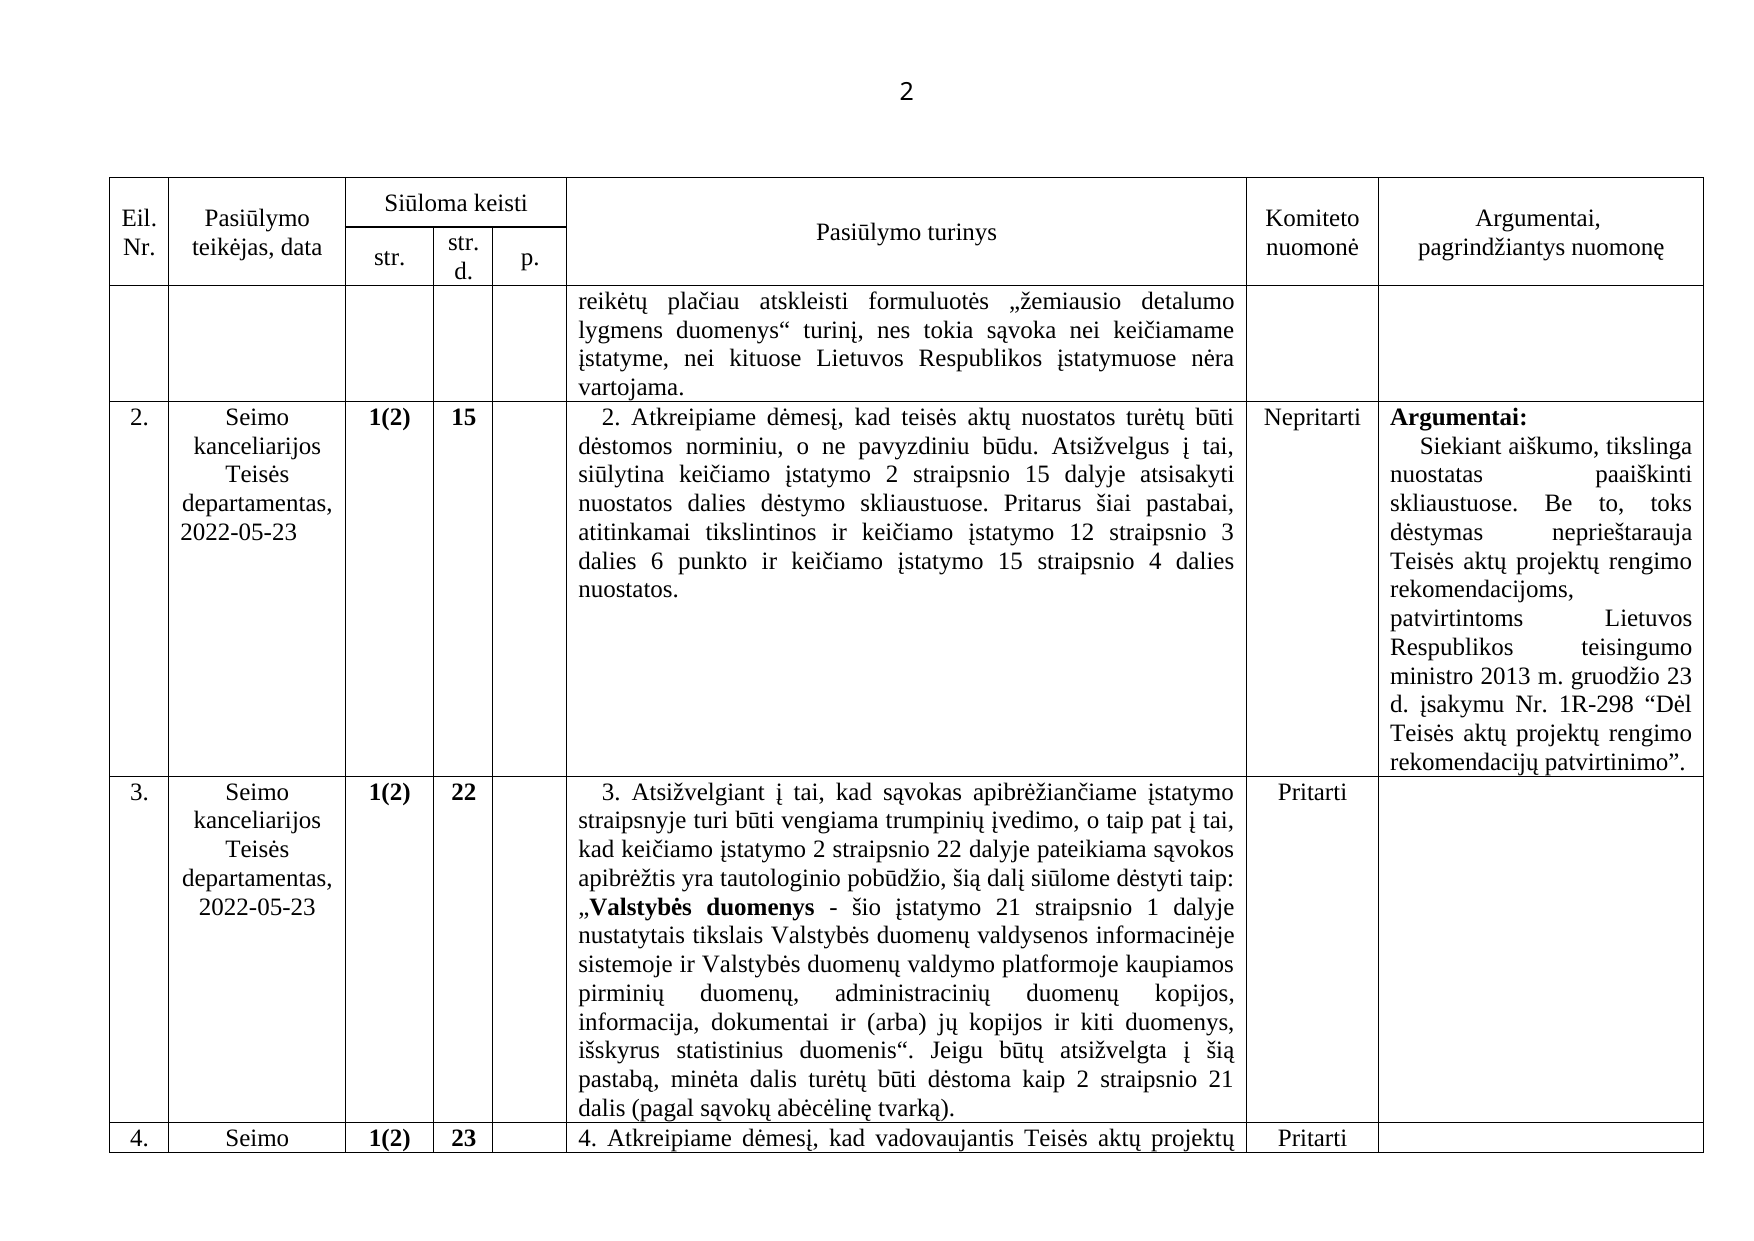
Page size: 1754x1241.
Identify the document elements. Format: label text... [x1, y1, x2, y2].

table_cell 1(2) [346, 1123, 433, 1152]
table_header Pasiūlymo turinys [567, 178, 1246, 285]
table_cell 3. Atsižvelgiant į tai, kad sąvokas apibrėžiančiame įstatymo straipsnyje turi būti vengiama trumpinių įvedimo, o taip pat į tai, kad keičiamo įstatymo 2 straipsnio 22 dalyje pateikiama sąvokos apibrėžtis yra tautologinio pobūdžio, šią dalį siūlome dėstyti taip: „Valstybės duomenys - šio įstatymo 21 straipsnio 1 dalyje nustatytais tikslais Valstybės duomenų valdysenos informacinėje sistemoje ir Valstybės duomenų valdymo platformoje kaupiamos pirminių duomenų, administracinių duomenų kopijos, informacija, dokumentai ir (arba) jų kopijos ir kiti duomenys, išskyrus statistinius duomenis“. Jeigu būtų atsižvelgta į šią pastabą, minėta dalis turėtų būti dėstoma kaip 2 straipsnio 21 dalis (pagal sąvokų abėcėlinę tvarką). [567, 777, 1246, 1122]
table_cell reikėtų plačiau atskleisti formuluotės „žemiausio detalumo lygmens duomenys“ turinį, nes tokia sąvoka nei keičiamame įstatyme, nei kituose Lietuvos Respublikos įstatymuose nėra vartojama. [567, 286, 1246, 401]
table_header Siūloma keisti [346, 178, 566, 226]
table_cell [346, 286, 433, 401]
table_cell [1379, 777, 1703, 1122]
table_cell Seimo kanceliarijos Teisės departamentas, 2022-05-23 [169, 777, 345, 1122]
table_cell 3. [110, 777, 168, 1122]
table_header Pasiūlymo teikėjas, data [169, 178, 345, 285]
table_cell 2. [110, 402, 168, 776]
table_cell str. [346, 228, 433, 285]
table_cell 2. Atkreipiame dėmesį, kad teisės aktų nuostatos turėtų būti dėstomos norminiu, o ne pavyzdiniu būdu. Atsižvelgus į tai, siūlytina keičiamo įstatymo 2 straipsnio 15 dalyje atsisakyti nuostatos dalies dėstymo skliaustuose. Pritarus šiai pastabai, atitinkamai tikslintinos ir keičiamo įstatymo 12 straipsnio 3 dalies 6 punkto ir keičiamo įstatymo 15 straipsnio 4 dalies nuostatos. [567, 402, 1246, 776]
table_cell [434, 286, 492, 401]
table_cell [110, 286, 168, 401]
table_cell Seimo [169, 1123, 345, 1152]
table_cell [1247, 286, 1378, 401]
table_cell p. [493, 228, 566, 285]
table_cell 1(2) [346, 777, 433, 1122]
table_cell 15 [434, 402, 492, 776]
table_cell 4. Atkreipiame dėmesį, kad vadovaujantis Teisės aktų projektų [567, 1123, 1246, 1152]
table_header Argumentai, pagrindžiantys nuomonę [1379, 178, 1703, 285]
table_cell Seimo kanceliarijos Teisės departamentas, 2022-05-23 [169, 402, 345, 776]
table_cell 22 [434, 777, 492, 1122]
table_header Eil. Nr. [110, 178, 168, 285]
table_cell [493, 777, 566, 1122]
table_cell 4. [110, 1123, 168, 1152]
table_cell Nepritarti [1247, 402, 1378, 776]
table_cell [169, 286, 345, 401]
table_cell [493, 402, 566, 776]
table_cell Pritarti [1247, 1123, 1378, 1152]
table_cell [1379, 1123, 1703, 1152]
table_cell [493, 1123, 566, 1152]
table_header Komiteto nuomonė [1247, 178, 1378, 285]
table_cell [493, 286, 566, 401]
table_cell 23 [434, 1123, 492, 1152]
table_cell Pritarti [1247, 777, 1378, 1122]
table_cell 1(2) [346, 402, 433, 776]
table_cell str. d. [434, 228, 492, 285]
table_cell Argumentai: Siekiant aiškumo, tikslinga nuostatas paaiškinti skliaustuose. Be to, toks dėstymas neprieštarauja Teisės aktų projektų rengimo rekomendacijoms, patvirtintoms Lietuvos Respublikos teisingumo ministro 2013 m. gruodžio 23 d. įsakymu Nr. 1R-298 “Dėl Teisės aktų projektų rengimo rekomendacijų patvirtinimo”. [1379, 402, 1703, 776]
table_cell [1379, 286, 1703, 401]
